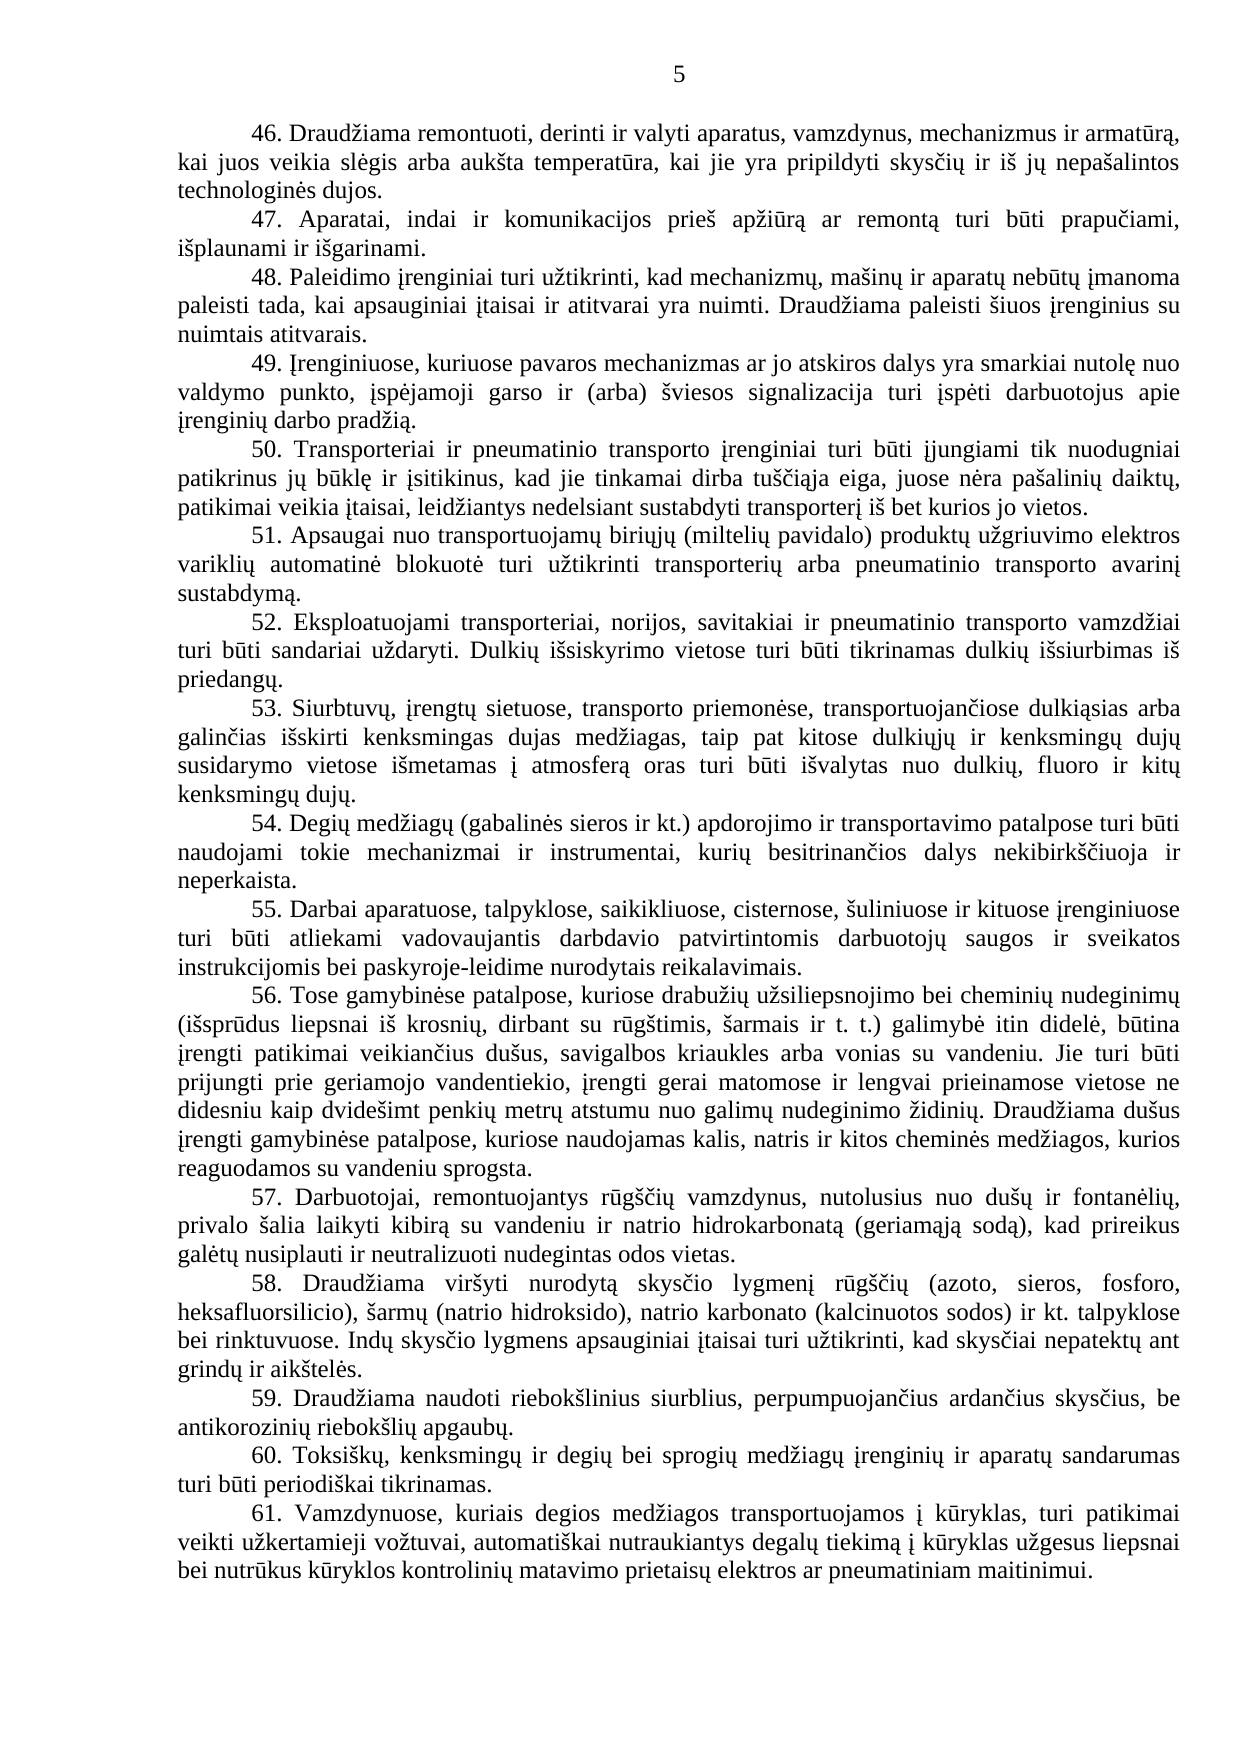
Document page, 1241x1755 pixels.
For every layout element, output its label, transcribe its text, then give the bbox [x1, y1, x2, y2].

text 59. Draudžiama naudoti riebokšlinius siurblius, perpumpuojančius ardančius skysčius, be antikorozinių riebokšlių apgaubų. [177, 1383, 1181, 1441]
text 49. Įrenginiuose, kuriuose pavaros mechanizmas ar jo atskiros dalys yra smarkiai nutolę nuo valdymo punkto, įspėjamoji garso ir (arba) šviesos signalizacija turi įspėti darbuotojus apie įrenginių darbo pradžią. [177, 348, 1181, 434]
text 52. Eksploatuojami transporteriai, norijos, savitakiai ir pneumatinio transporto vamzdžiai turi būti sandariai uždaryti. Dulkių išsiskyrimo vietose turi būti tikrinamas dulkių išsiurbimas iš priedangų. [177, 607, 1181, 693]
text 55. Darbai aparatuose, talpyklose, saikikliuose, cisternose, šuliniuose ir kituose įrenginiuose turi būti atliekami vadovaujantis darbdavio patvirtintomis darbuotojų saugos ir sveikatos instrukcijomis bei paskyroje-leidime nurodytais reikalavimais. [177, 894, 1181, 981]
text 51. Apsaugai nuo transportuojamų biriųjų (miltelių pavidalo) produktų užgriuvimo elektros variklių automatinė blokuotė turi užtikrinti transporterių arba pneumatinio transporto avarinį sustabdymą. [177, 521, 1181, 607]
text 46. Draudžiama remontuoti, derinti ir valyti aparatus, vamzdynus, mechanizmus ir armatūrą, kai juos veikia slėgis arba aukšta temperatūra, kai jie yra pripildyti skysčių ir iš jų nepašalintos technologinės dujos. [177, 118, 1181, 204]
text 56. Tose gamybinėse patalpose, kuriose drabužių užsiliepsnojimo bei cheminių nudeginimų (išsprūdus liepsnai iš krosnių, dirbant su rūgštimis, šarmais ir t. t.) galimybė itin didelė, būtina įrengti patikimai veikiančius dušus, savigalbos kriaukles arba vonias su vandeniu. Jie turi būti prijungti prie geriamojo vandentiekio, įrengti gerai matomose ir lengvai prieinamose vietose ne didesniu kaip dvidešimt penkių metrų atstumu nuo galimų nudeginimo židinių. Draudžiama dušus įrengti gamybinėse patalpose, kuriose naudojamas kalis, natris ir kitos cheminės medžiagos, kurios reaguodamos su vandeniu sprogsta. [177, 981, 1181, 1182]
text 53. Siurbtuvų, įrengtų sietuose, transporto priemonėse, transportuojančiose dulkiąsias arba galinčias išskirti kenksmingas dujas medžiagas, taip pat kitose dulkiųjų ir kenksmingų dujų susidarymo vietose išmetamas į atmosferą oras turi būti išvalytas nuo dulkių, fluoro ir kitų kenksmingų dujų. [177, 693, 1181, 808]
text 50. Transporteriai ir pneumatinio transporto įrenginiai turi būti įjungiami tik nuodugniai patikrinus jų būklę ir įsitikinus, kad jie tinkamai dirba tuščiąja eiga, juose nėra pašalinių daiktų, patikimai veikia įtaisai, leidžiantys nedelsiant sustabdyti transporterį iš bet kurios jo vietos. [177, 434, 1181, 521]
text 48. Paleidimo įrenginiai turi užtikrinti, kad mechanizmų, mašinų ir aparatų nebūtų įmanoma paleisti tada, kai apsauginiai įtaisai ir atitvarai yra nuimti. Draudžiama paleisti šiuos įrenginius su nuimtais atitvarais. [177, 262, 1181, 348]
text 47. Aparatai, indai ir komunikacijos prieš apžiūrą ar remontą turi būti prapučiami, išplaunami ir išgarinami. [177, 204, 1181, 262]
text 54. Degių medžiagų (gabalinės sieros ir kt.) apdorojimo ir transportavimo patalpose turi būti naudojami tokie mechanizmai ir instrumentai, kurių besitrinančios dalys nekibirkščiuoja ir neperkaista. [177, 808, 1181, 894]
text 60. Toksiškų, kenksmingų ir degių bei sprogių medžiagų įrenginių ir aparatų sandarumas turi būti periodiškai tikrinamas. [177, 1441, 1181, 1498]
text 61. Vamzdynuose, kuriais degios medžiagos transportuojamos į kūryklas, turi patikimai veikti užkertamieji vožtuvai, automatiškai nutraukiantys degalų tiekimą į kūryklas užgesus liepsnai bei nutrūkus kūryklos kontrolinių matavimo prietaisų elektros ar pneumatiniam maitinimui. [177, 1498, 1181, 1584]
text 58. Draudžiama viršyti nurodytą skysčio lygmenį rūgščių (azoto, sieros, fosforo, heksafluorsilicio), šarmų (natrio hidroksido), natrio karbonato (kalcinuotos sodos) ir kt. talpyklose bei rinktuvuose. Indų skysčio lygmens apsauginiai įtaisai turi užtikrinti, kad skysčiai nepatektų ant grindų ir aikštelės. [177, 1268, 1181, 1383]
text 57. Darbuotojai, remontuojantys rūgščių vamzdynus, nutolusius nuo dušų ir fontanėlių, privalo šalia laikyti kibirą su vandeniu ir natrio hidrokarbonatą (geriamąją sodą), kad prireikus galėtų nusiplauti ir neutralizuoti nudegintas odos vietas. [177, 1182, 1181, 1268]
